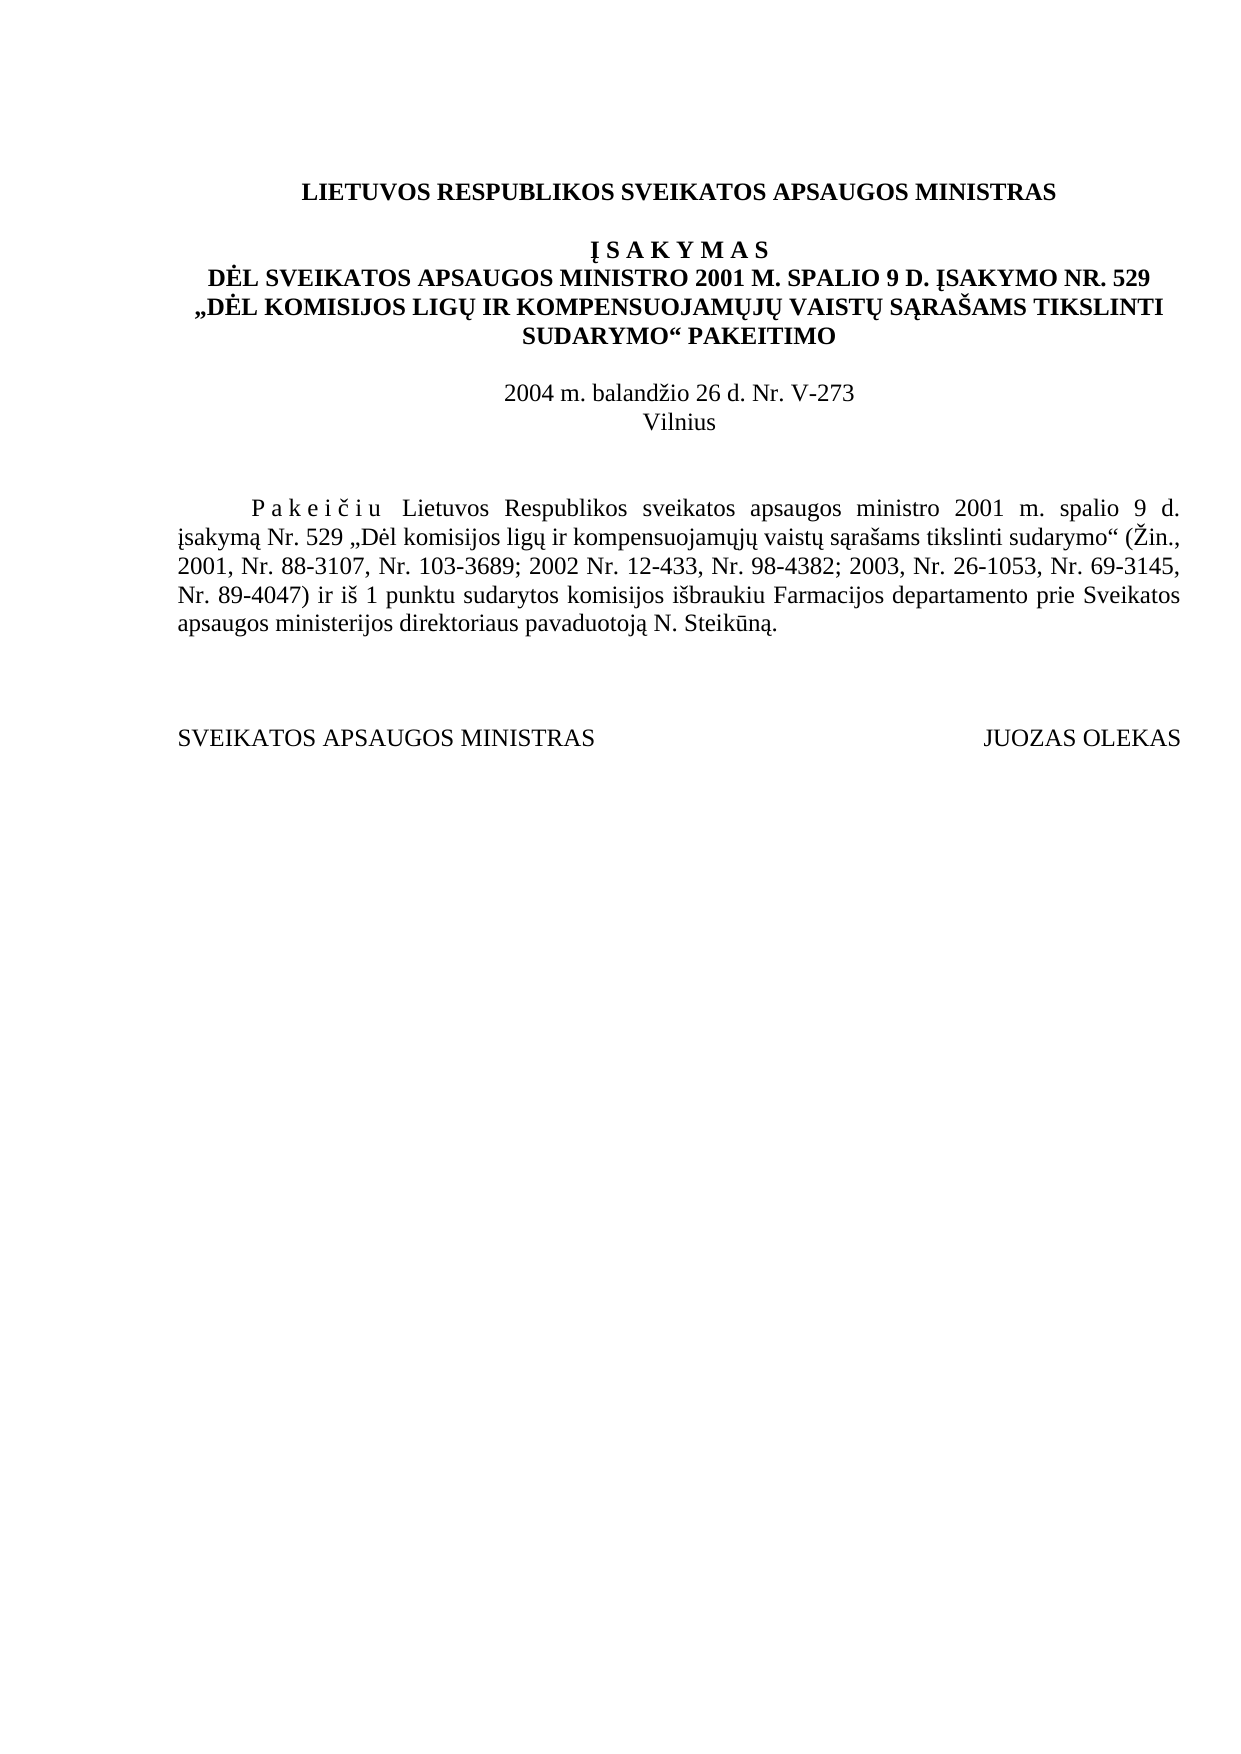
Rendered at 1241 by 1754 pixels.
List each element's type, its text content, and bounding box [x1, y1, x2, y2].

text 2004 m. balandžio 26 d. Nr. V-273 [177, 378, 1181, 407]
text LIETUVOS RESPUBLIKOS SVEIKATOS APSAUGOS MINISTRAS [177, 177, 1181, 206]
text SVEIKATOS APSAUGOS MINISTRAS JUOZAS OLEKAS [177, 723, 1181, 752]
text Į S A K Y M A S [177, 235, 1181, 263]
text Pakeičiu Lietuvos Respublikos sveikatos apsaugos ministro 2001 m. spalio 9 d. įsakymą Nr. 529 „Dėl komisijos ligų ir kompensuojamųjų vaistų sąrašams tikslinti sudarymo“ (Žin., 2001, Nr. 88-3107, Nr. 103-3689; 2002 Nr. 12-433, Nr. 98-4382; 2003, Nr. 26-1053, Nr. 69-3145, Nr. 89-4047) ir iš 1 punktu sudarytos komisijos išbraukiu Farmacijos departamento prie Sveikatos apsaugos ministerijos direktoriaus pavaduotoją N. Steikūną. [177, 493, 1181, 637]
text DĖL SVEIKATOS APSAUGOS MINISTRO 2001 M. SPALIO 9 D. ĮSAKYMO NR. 529 „DĖL KOMISIJOS LIGŲ IR KOMPENSUOJAMŲJŲ VAISTŲ SĄRAŠAMS TIKSLINTI SUDARYMO“ PAKEITIMO [177, 263, 1181, 350]
text Vilnius [177, 407, 1181, 436]
